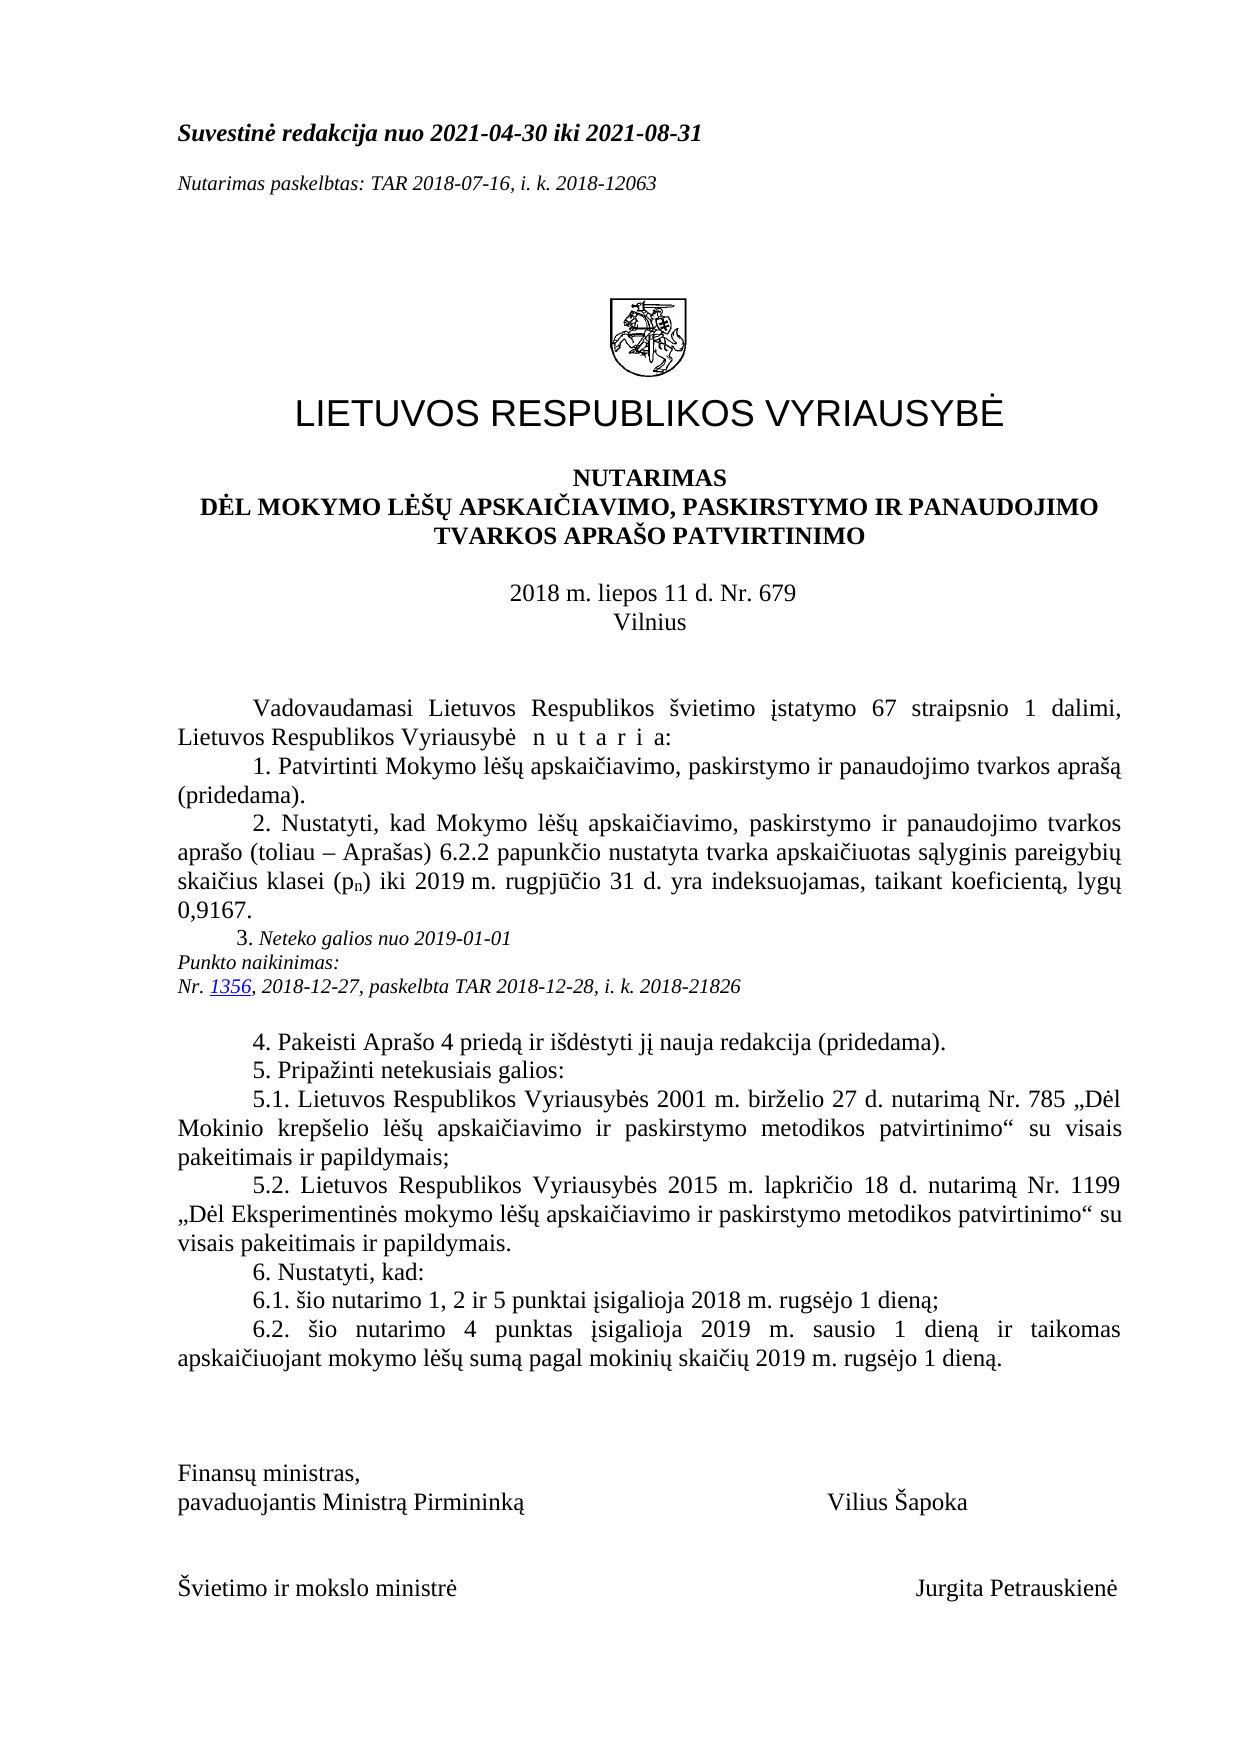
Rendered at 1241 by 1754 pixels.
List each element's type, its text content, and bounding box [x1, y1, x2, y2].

text 5.2. Lietuvos Respublikos Vyriausybės 2015 m. lapkričio 18 d. nutarimą Nr. 1199 „Dėl Eksperimentinės mokymo lėšų apskaičiavimo ir paskirstymo metodikos patvirtinimo“ su visais pakeitimais ir papildymais. [177, 1171, 1122, 1257]
text pavaduojantis Ministrą Pirmininką Vilius Šapoka [177, 1487, 1122, 1516]
text Lietuvos Respublikos Vyriausybė [177, 392, 1122, 435]
text nutarimas [177, 463, 1122, 492]
text Vilnius [177, 607, 1122, 636]
text Švietimo ir mokslo ministrė Jurgita Petrauskienė [177, 1573, 1122, 1602]
text 6.1. šio nutarimo 1, 2 ir 5 punktai įsigalioja 2018 m. rugsėjo 1 dieną; [177, 1286, 1122, 1314]
text 2. Nustatyti, kad Mokymo lėšų apskaičiavimo, paskirstymo ir panaudojimo tvarkos aprašo (toliau – Aprašas) 6.2.2 papunkčio nustatyta tvarka apskaičiuotas sąlyginis pareigybių skaičius klasei (pn) iki 2019 m. rugpjūčio 31 d. yra indeksuojamas, taikant koeficientą, lygų 0,9167. [177, 808, 1122, 923]
text 3. Neteko galios nuo 2019-01-01 [177, 923, 1122, 950]
text Vadovaudamasi Lietuvos Respublikos švietimo įstatymo 67 straipsnio 1 dalimi, Lietuvos Respublikos Vyriausybė nutaria: [177, 693, 1122, 751]
text Punkto naikinimas: [177, 950, 1122, 974]
text 2018 m. liepos 11 d. Nr. 679 [177, 578, 1122, 607]
text DĖL MOKYMO LĖŠŲ APSKAIČIAVIMO, PASKIRSTYMO IR PANAUDOJIMO TVARKOS APRAŠO PATVIRTINIMO [177, 492, 1122, 550]
text Nutarimas paskelbtas: TAR 2018-07-16, i. k. 2018-12063 [177, 171, 1122, 195]
text 1. Patvirtinti Mokymo lėšų apskaičiavimo, paskirstymo ir panaudojimo tvarkos aprašą (pridedama). [177, 751, 1122, 808]
text Nr. 1356, 2018-12-27, paskelbta TAR 2018-12-28, i. k. 2018-21826 [177, 974, 1122, 998]
text 5. Pripažinti netekusiais galios: [177, 1056, 1122, 1084]
text 6. Nustatyti, kad: [177, 1257, 1122, 1286]
text 5.1. Lietuvos Respublikos Vyriausybės 2001 m. birželio 27 d. nutarimą Nr. 785 „Dėl Mokinio krepšelio lėšų apskaičiavimo ir paskirstymo metodikos patvirtinimo“ su visais pakeitimais ir papildymais; [177, 1084, 1122, 1171]
text 6.2. šio nutarimo 4 punktas įsigalioja 2019 m. sausio 1 dieną ir taikomas apskaičiuojant mokymo lėšų sumą pagal mokinių skaičių 2019 m. rugsėjo 1 dieną. [177, 1314, 1122, 1372]
text Finansų ministras, [177, 1458, 1122, 1487]
text Suvestinė redakcija nuo 2021-04-30 iki 2021-08-31 [177, 118, 1122, 147]
text 4. Pakeisti Aprašo 4 priedą ir išdėstyti jį nauja redakcija (pridedama). [177, 1027, 1122, 1056]
